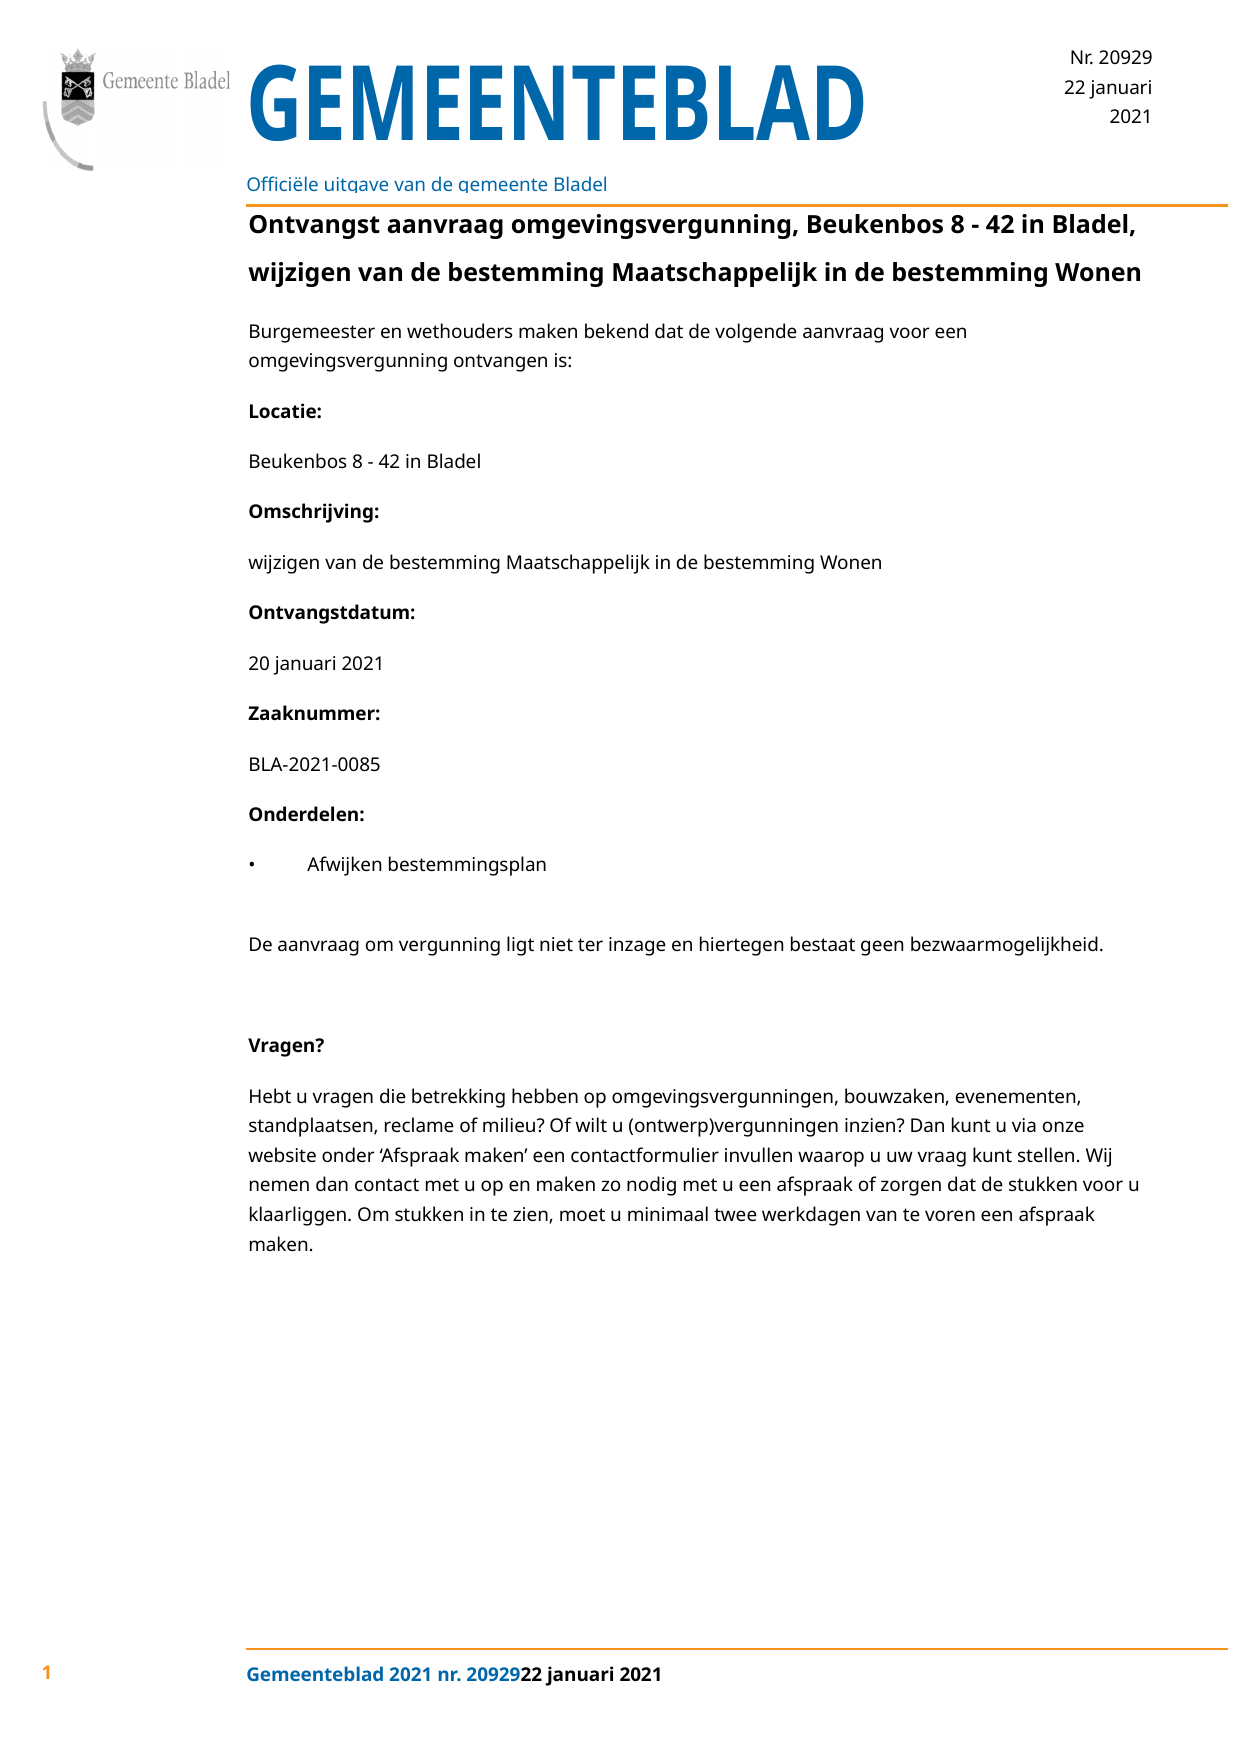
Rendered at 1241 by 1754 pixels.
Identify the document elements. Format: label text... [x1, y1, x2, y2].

text Ontvangstdatum: [248, 599, 1152, 625]
text Vragen? [248, 1032, 1152, 1058]
text Zaaknummer: [248, 700, 1152, 726]
text Locatie: [248, 398, 1152, 424]
text Onderdelen: [248, 801, 1152, 827]
text Omschrijving: [248, 499, 1152, 524]
text De aanvraag om vergunning ligt niet ter inzage en hiertegen bestaat geen bezwaarmogelijkheid. [248, 932, 1152, 957]
picture [41, 47, 231, 172]
list Afwijken bestemmingsplan [248, 852, 1152, 877]
text Ontvangst aanvraag omgevingsvergunning, Beukenbos 8 - 42 in Bladel, wijzigen van de bestemming Maatschappelijk in de bestemming Wonen [248, 207, 1152, 288]
text 20 januari 2021 [248, 650, 1152, 676]
text wijzigen van de bestemming Maatschappelijk in de bestemming Wonen [248, 549, 1152, 575]
text Hebt u vragen die betrekking hebben op omgevingsvergunningen, bouwzaken, evenementen, standplaatsen, reclame of milieu? Of wilt u (ontwerp)vergunningen inzien? Dan kunt u via onze website onder ‘Afspraak maken’ een contactformulier invullen waarop u uw vraag kunt stellen. Wij nemen dan contact met u op en maken zo nodig met u een afspraak of zorgen dat de stukken voor u klaarliggen. Om stukken in te zien, moet u minimaal twee werkdagen van te voren een afspraak maken. [248, 1083, 1152, 1257]
text Burgemeester en wethouders maken bekend dat de volgende aanvraag voor een omgevingsvergunning ontvangen is: [248, 318, 1152, 373]
text BLA-2021-0085 [248, 751, 1152, 777]
text Beukenbos 8 - 42 in Bladel [248, 448, 1152, 474]
